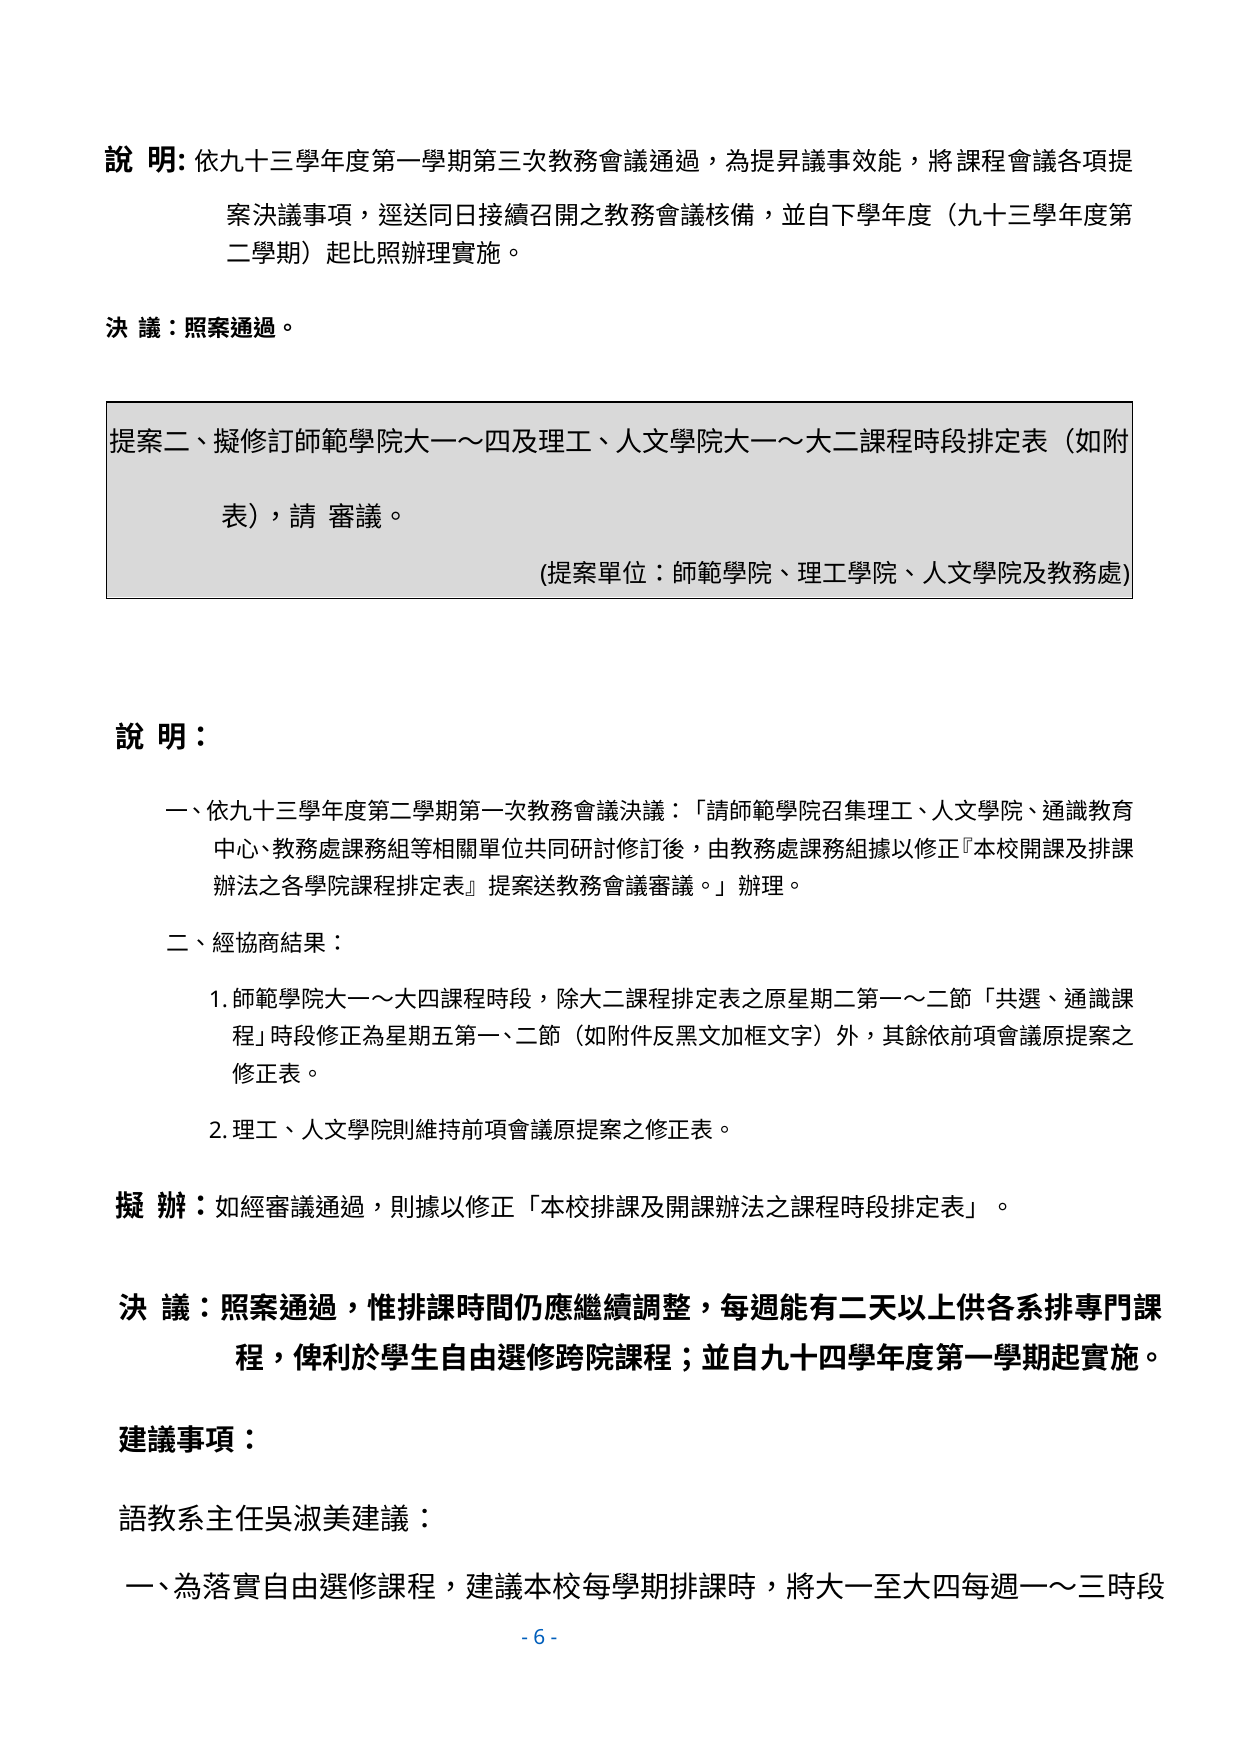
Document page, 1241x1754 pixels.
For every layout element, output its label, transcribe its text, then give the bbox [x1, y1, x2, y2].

text 語教系主任吳淑美建議： [106, 1496, 1165, 1538]
text 二、經協商結果： [160, 922, 1134, 960]
text 決 議：照案通過。 [105, 308, 1134, 345]
text 一、為落實自由選修課程，建議本校每學期排課時，將大一至大四每週一～三時段 [125, 1557, 1165, 1607]
text 說 明： [115, 697, 1134, 772]
text 決 議：照案通過，惟排課時間仍應繼續調整，每週能有二天以上供各系排專門課程，俾利於學生自由選修跨院課程；並自九十四學年度第一學期起實施。 [118, 1279, 1165, 1379]
text 擬 辦：如經審議通過，則據以修正「本校排課及開課辦法之課程時段排定表」。 [115, 1166, 1134, 1241]
text 一、依九十三學年度第二學期第一次教務會議決議：「請師範學院召集理工、人文學院、通識教育中心、教務處課務組等相關單位共同研討修訂後，由教務處課務組據以修正『本校開課及排課辦法之各學院課程排定表』提案送教務會議審議。」辦理。 [165, 791, 1134, 904]
text 說 明: 依九十三學年度第一學期第三次教務會議通過，為提昇議事效能，將課程會議各項提案決議事項，逕送同日接續召開之教務會議核備，並自下學年度（九十三學年度第二學期）起比照辦理實施。 [104, 120, 1134, 270]
list 師範學院大一～大四課程時段，除大二課程排定表之原星期二第一～二節「共選、通識課程」時段修正為星期五第一、二節（如附件反黑文加框文字）外，其餘依前項會議原提案之修正表。 [208, 979, 1134, 1091]
table_header 提案二、擬修訂師範學院大一～四及理工、人文學院大一～大二課程時段排定表（如附表），請 審議。 (提案單位：師範學院、理工學院、人文學院及教務處) [107, 403, 1132, 597]
list 理工、人文學院則維持前項會議原提案之修正表。 [208, 1110, 1134, 1147]
text 建議事項： [106, 1416, 1165, 1458]
